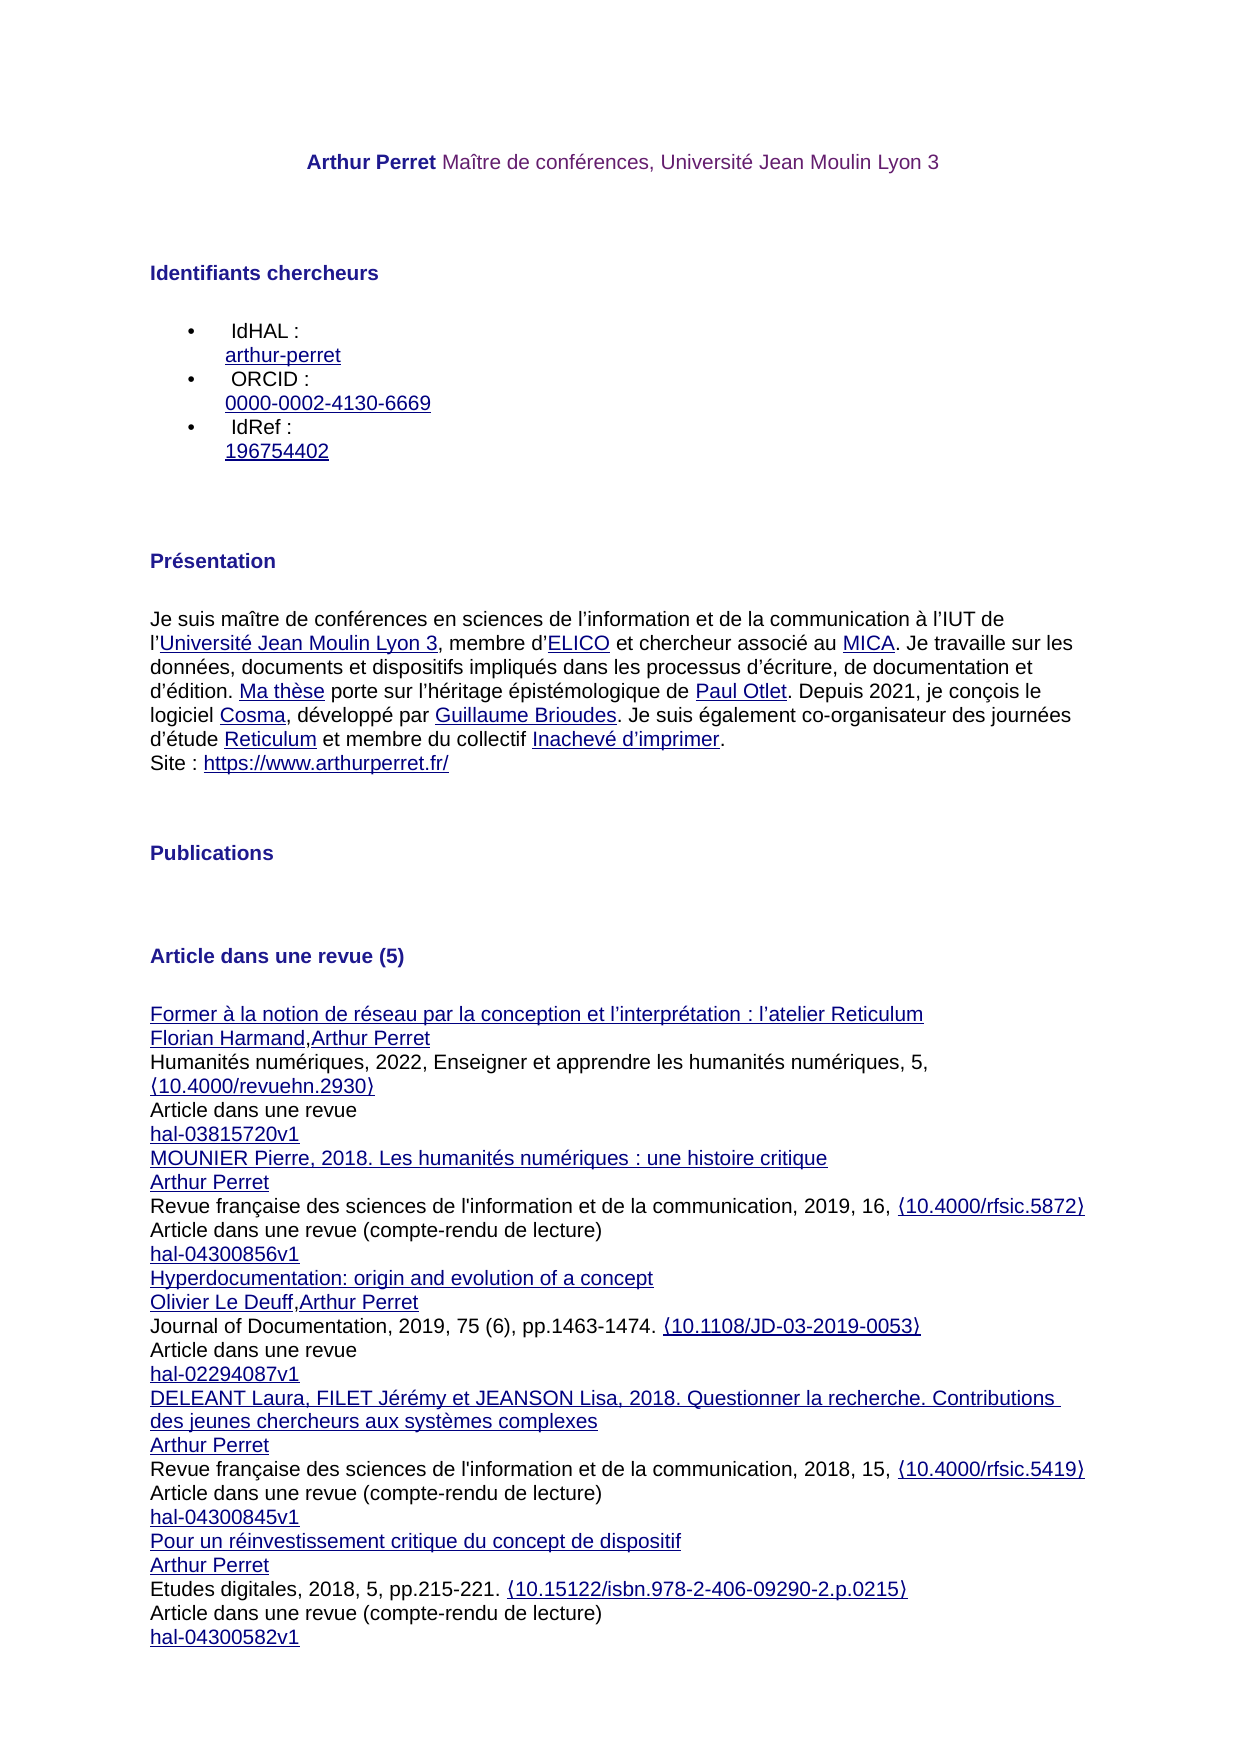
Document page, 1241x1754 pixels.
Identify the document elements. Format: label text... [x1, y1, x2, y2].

list IdRef : [187, 414, 1090, 438]
table_cell MOUNIER Pierre, 2018. Les humanités numériques : une histoire critique Arthur Perret Revue française des sciences de l'information et de la communication, 2019, 16, ⟨10.4000/rfsic.5872⟩ Article dans une revue (compte-rendu de lecture) hal-04300856v1 [150, 1146, 1090, 1266]
subtitle Publications [150, 841, 1090, 864]
table_header Former à la notion de réseau par la conception et l’interprétation : l’atelier Reticulum Florian Harmand,Arthur Perret Humanités numériques, 2022, Enseigner et apprendre les humanités numériques, 5, ⟨10.4000/revuehn.2930⟩ Article dans une revue hal-03815720v1 [150, 1002, 1090, 1146]
subtitle Identifiants chercheurs [150, 260, 1090, 284]
list ORCID : [187, 367, 1090, 391]
table_cell DELEANT Laura, FILET Jérémy et JEANSON Lisa, 2018. Questionner la recherche. Contributions des jeunes chercheurs aux systèmes complexes Arthur Perret Revue française des sciences de l'information et de la communication, 2018, 15, ⟨10.4000/rfsic.5419⟩ Article dans une revue (compte-rendu de lecture) hal-04300845v1 [150, 1385, 1090, 1529]
text Site : https://www.arthurperret.fr/ [150, 751, 1090, 775]
text Je suis maître de conférences en sciences de l’information et de la communication à l’IUT de l’Université Jean Moulin Lyon 3, membre d’ELICO et chercheur associé au MICA. Je travaille sur les données, documents et dispositifs impliqués dans les processus d’écriture, de documentation et d’édition. Ma thèse porte sur l’héritage épistémologique de Paul Otlet. Depuis 2021, je conçois le logiciel Cosma, développé par Guillaume Brioudes. Je suis également co-organisateur des journées d’étude Reticulum et membre du collectif Inachevé d’imprimer. [150, 607, 1090, 751]
list 0000-0002-4130-6669 [187, 391, 1090, 414]
list arthur-perret [187, 343, 1090, 367]
table_cell Pour un réinvestissement critique du concept de dispositif Arthur Perret Etudes digitales, 2018, 5, pp.215-221. ⟨10.15122/isbn.978-2-406-09290-2.p.0215⟩ Article dans une revue (compte-rendu de lecture) hal-04300582v1 [150, 1529, 1090, 1649]
list IdHAL : [187, 319, 1090, 343]
subtitle Présentation [150, 549, 1090, 573]
subtitle Arthur Perret Maître de conférences, Université Jean Moulin Lyon 3 [150, 150, 1090, 174]
subtitle Article dans une revue (5) [150, 944, 1090, 968]
table_cell Hyperdocumentation: origin and evolution of a concept Olivier Le Deuff,Arthur Perret Journal of Documentation, 2019, 75 (6), pp.1463-1474. ⟨10.1108/JD-03-2019-0053⟩ Article dans une revue hal-02294087v1 [150, 1266, 1090, 1385]
list 196754402 [187, 438, 1090, 462]
